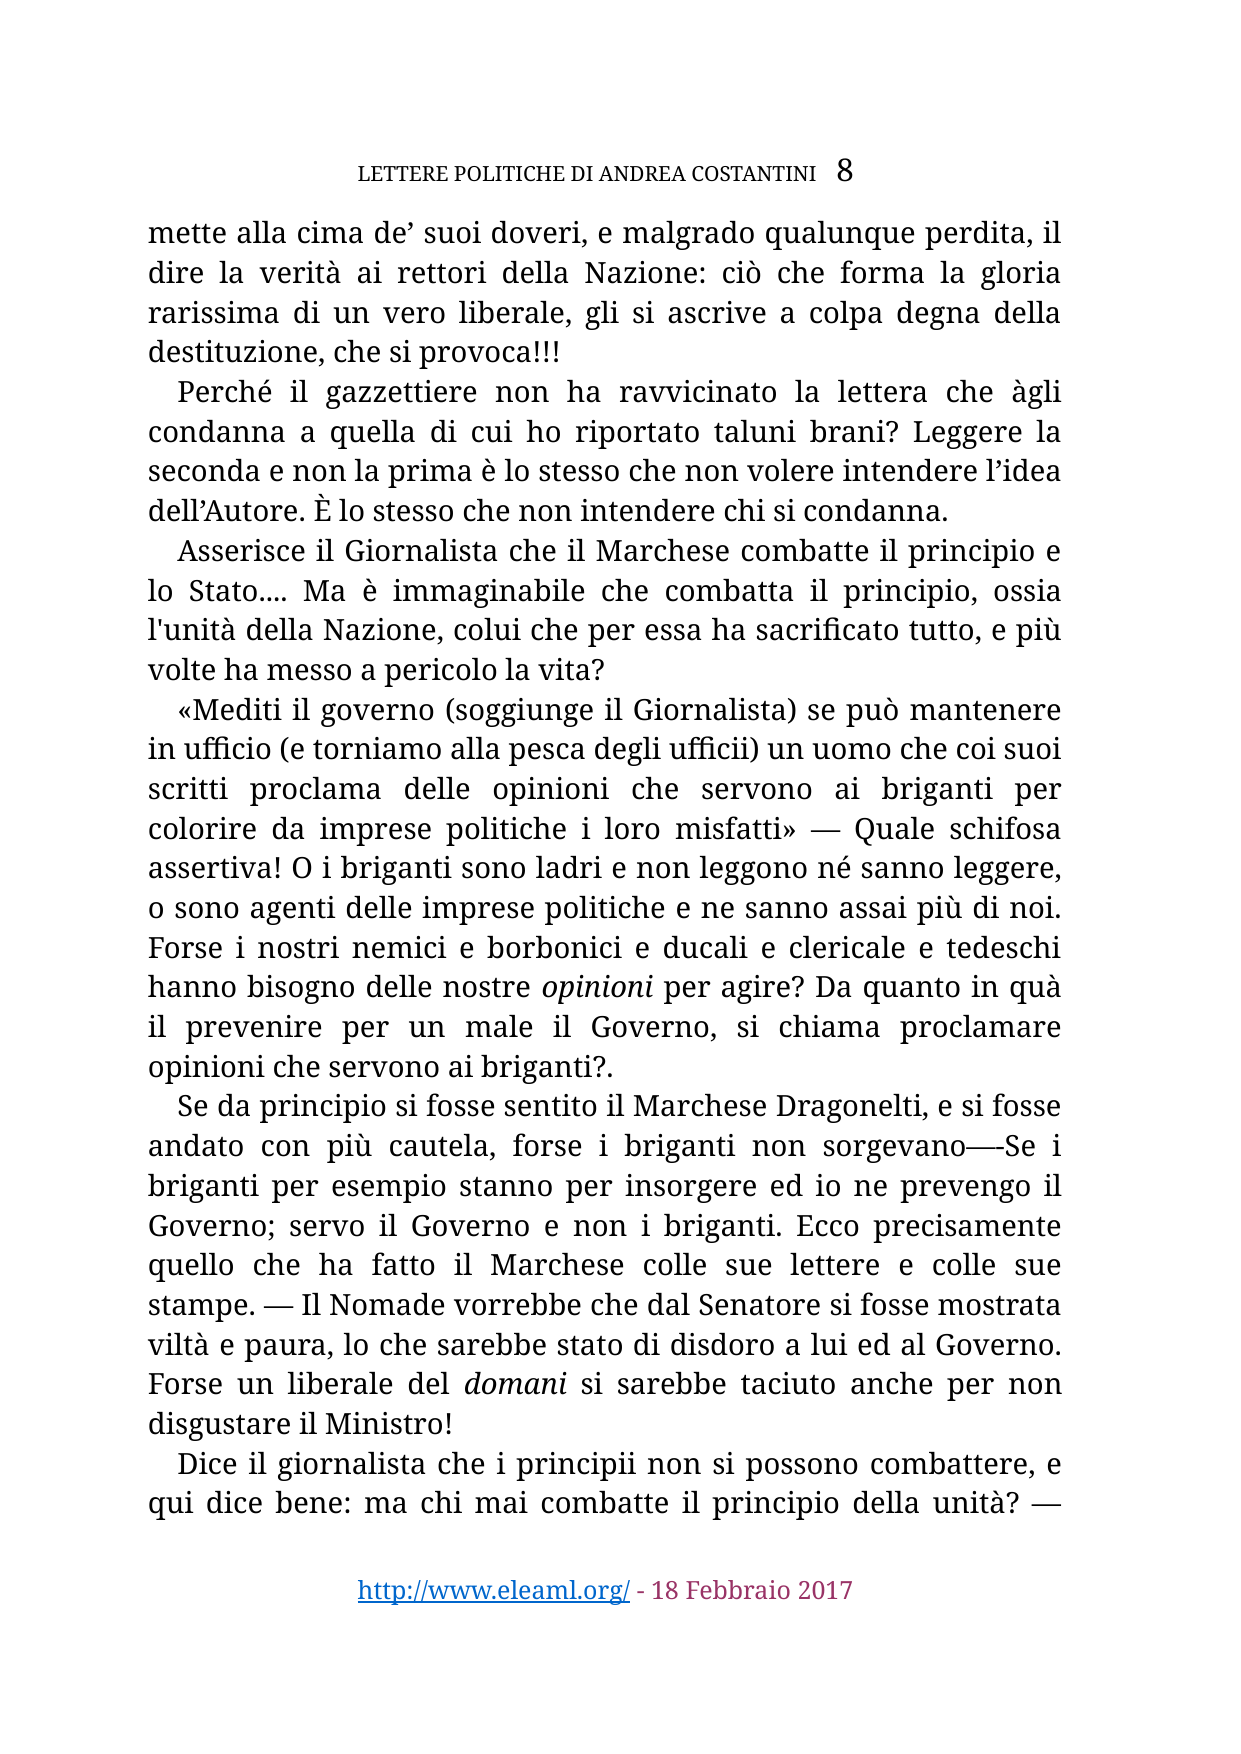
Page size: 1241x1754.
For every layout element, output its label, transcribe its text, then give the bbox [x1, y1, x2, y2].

text Se da principio si fosse sentito il Marchese Dragonelti, e si fosse andato con più cautela, forse i briganti non sorgevano—-Se i briganti per esempio stanno per insorgere ed io ne prevengo il Governo; servo il Governo e non i briganti. Ecco precisamente quello che ha fatto il Marchese colle sue lettere e colle sue stampe. — Il Nomade vorrebbe che dal Senatore si fosse mostrata viltà e paura, lo che sarebbe stato di disdoro a lui ed al Governo. Forse un liberale del domani si sarebbe taciuto anche per non disgustare il Ministro! [148, 1086, 1063, 1443]
text Dice il giornalista che i principii non si possono combattere, e qui dice bene: ma chi mai combatte il principio della unità? — [148, 1443, 1063, 1522]
text «Mediti il governo (soggiunge il Giornalista) se può mantenere in ufficio (e torniamo alla pesca degli ufficii) un uomo che coi suoi scritti proclama delle opinioni che servono ai briganti per colorire da imprese politiche i loro misfatti» — Quale schifosa assertiva! O i briganti sono ladri e non leggono né sanno leggere, o sono agenti delle imprese politiche e ne sanno assai più di noi. Forse i nostri nemici e borbonici e ducali e clericale e tedeschi hanno bisogno delle nostre opinioni per agire? Da quanto in quà il prevenire per un male il Governo, si chiama proclamare opinioni che servono ai briganti?. [148, 689, 1063, 1086]
text Perché il gazzettiere non ha ravvicinato la lettera che àgli condanna a quella di cui ho riportato taluni brani? Leggere la seconda e non la prima è lo stesso che non volere intendere l’idea dell’Autore. È lo stesso che non intendere chi si condanna. [148, 371, 1063, 530]
text mette alla cima de’ suoi doveri, e malgrado qualunque perdita, il dire la verità ai rettori della Nazione: ciò che forma la gloria rarissima di un vero liberale, gli si ascrive a colpa degna della destituzione, che si provoca!!! [148, 213, 1063, 371]
text Asserisce il Giornalista che il Marchese combatte il principio e lo Stato.... Ma è immaginabile che combatta il principio, ossia l'unità della Nazione, colui che per essa ha sacrificato tutto, e più volte ha messo a pericolo la vita? [148, 530, 1063, 689]
